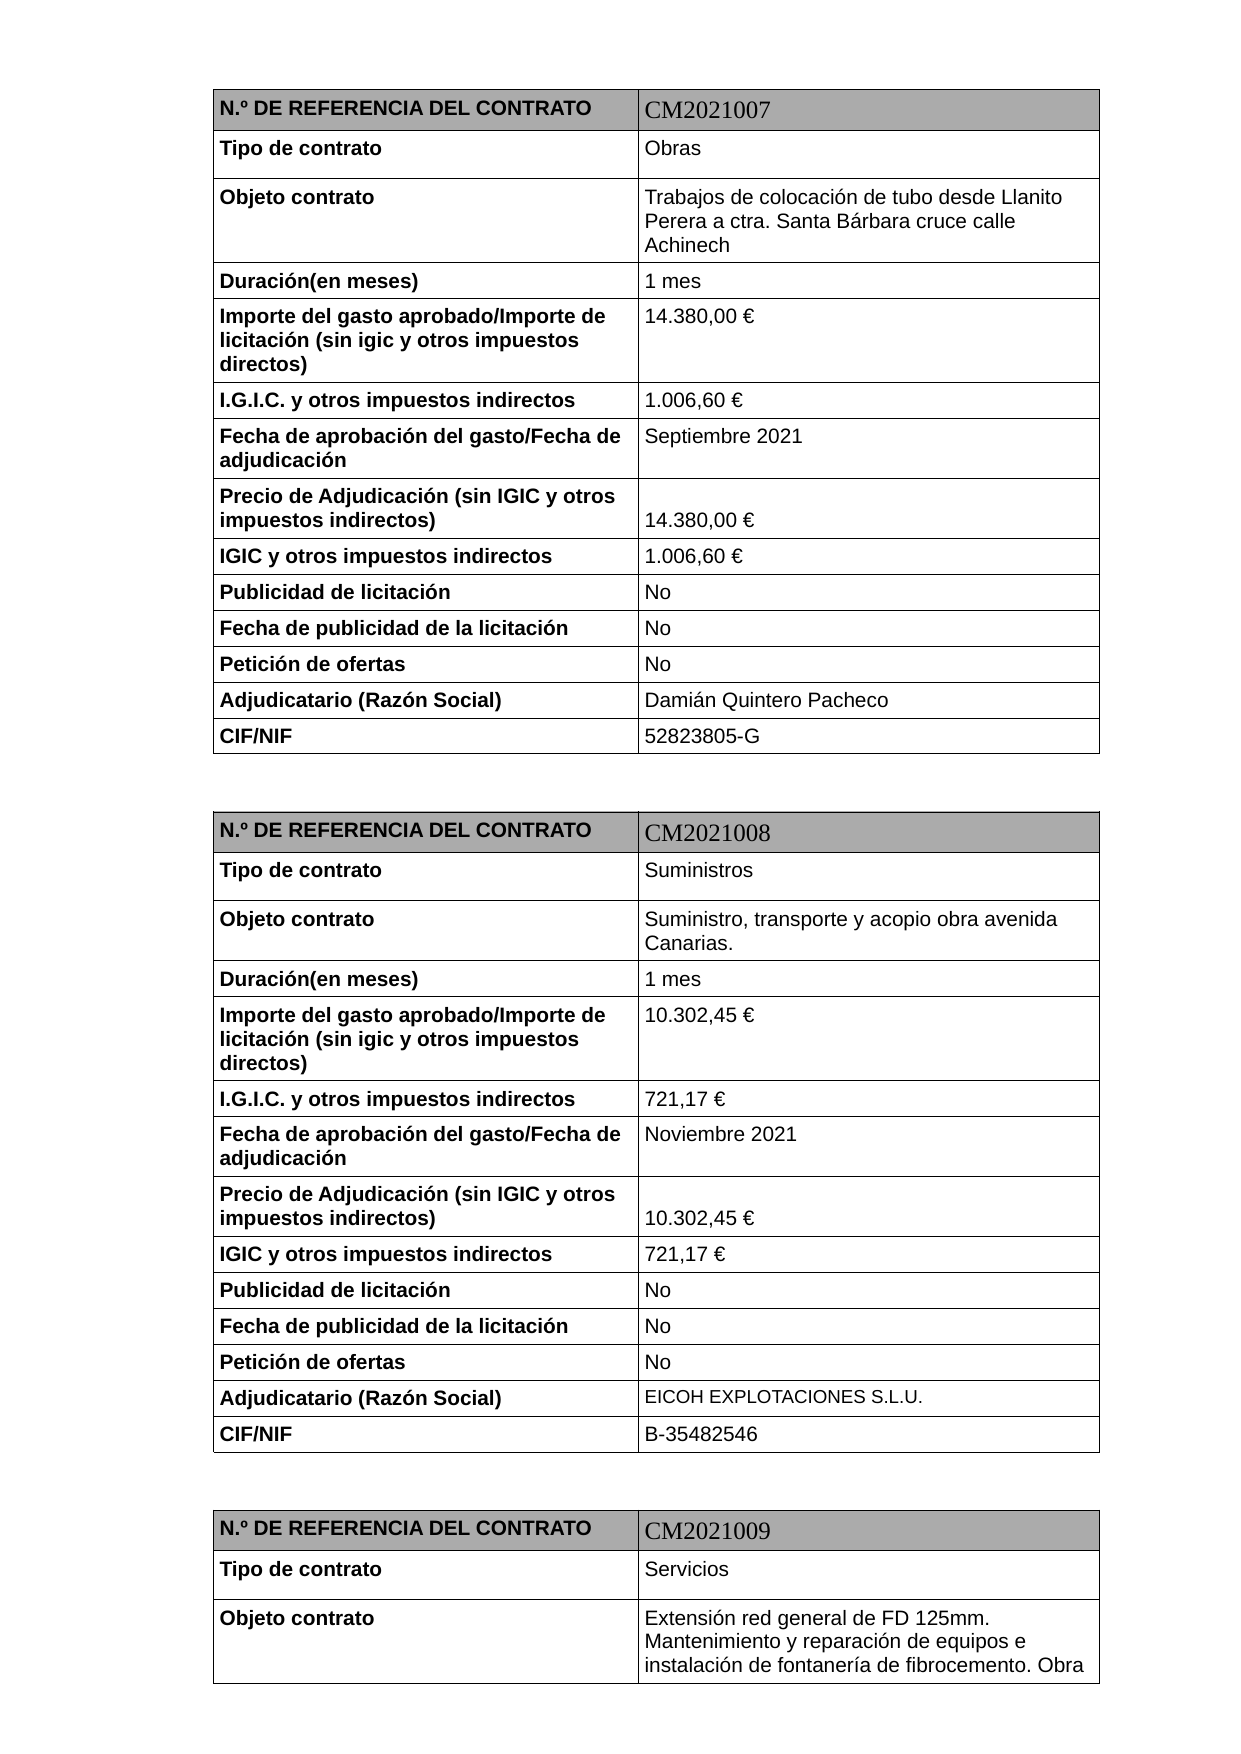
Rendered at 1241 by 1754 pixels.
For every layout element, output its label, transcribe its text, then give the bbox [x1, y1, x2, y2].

table_cell IGIC y otros impuestos indirectos [214, 1237, 638, 1272]
table_header CM2021008 [639, 813, 1099, 852]
table_cell Fecha de aprobación del gasto/Fecha de adjudicación [214, 419, 638, 478]
table_cell 1.006,60 € [639, 539, 1099, 574]
table_cell Suministros [639, 853, 1099, 900]
table_cell 1 mes [639, 961, 1099, 996]
table_header N.º DE REFERENCIA DEL CONTRATO [214, 1511, 638, 1550]
table_cell Trabajos de colocación de tubo desde Llanito Perera a ctra. Santa Bárbara cruce calle Achinech [639, 179, 1099, 262]
table_cell 721,17 € [639, 1237, 1099, 1272]
table_cell Duración(en meses) [214, 961, 638, 996]
table_cell IGIC y otros impuestos indirectos [214, 539, 638, 574]
table_cell Fecha de aprobación del gasto/Fecha de adjudicación [214, 1117, 638, 1176]
table_cell Petición de ofertas [214, 647, 638, 681]
table_cell I.G.I.C. y otros impuestos indirectos [214, 1081, 638, 1116]
table_cell Importe del gasto aprobado/Importe de licitación (sin igic y otros impuestos directos) [214, 299, 638, 382]
table_cell Duración(en meses) [214, 263, 638, 298]
table_cell Objeto contrato [214, 901, 638, 960]
table_cell Tipo de contrato [214, 853, 638, 900]
table_cell Noviembre 2021 [639, 1117, 1099, 1176]
table_cell Tipo de contrato [214, 1551, 638, 1598]
table_cell Objeto contrato [214, 1600, 638, 1683]
table_cell CIF/NIF [214, 1417, 638, 1451]
table_cell No [639, 575, 1099, 609]
table_cell No [639, 1345, 1099, 1379]
table_cell 721,17 € [639, 1081, 1099, 1116]
table_cell Extensión red general de FD 125mm. Mantenimiento y reparación de equipos e instalación de fontanería de fibrocemento. Obra [639, 1600, 1099, 1683]
table_cell Fecha de publicidad de la licitación [214, 611, 638, 646]
table_cell 1.006,60 € [639, 383, 1099, 418]
table_cell 1 mes [639, 263, 1099, 298]
table_cell 10.302,45 € [639, 997, 1099, 1080]
table_cell 14.380,00 € [639, 479, 1099, 538]
table_cell Petición de ofertas [214, 1345, 638, 1379]
table_cell Precio de Adjudicación (sin IGIC y otros impuestos indirectos) [214, 479, 638, 538]
table_cell No [639, 647, 1099, 681]
table_cell Damián Quintero Pacheco [639, 683, 1099, 717]
table_cell Obras [639, 131, 1099, 178]
table_cell Tipo de contrato [214, 131, 638, 178]
table_cell Objeto contrato [214, 179, 638, 262]
table_cell 14.380,00 € [639, 299, 1099, 382]
table_cell Precio de Adjudicación (sin IGIC y otros impuestos indirectos) [214, 1177, 638, 1236]
table_cell No [639, 1273, 1099, 1308]
table_cell Servicios [639, 1551, 1099, 1598]
table_cell No [639, 1309, 1099, 1344]
table_cell No [639, 611, 1099, 646]
table_header N.º DE REFERENCIA DEL CONTRATO [214, 90, 638, 130]
table_cell Fecha de publicidad de la licitación [214, 1309, 638, 1344]
table_cell Importe del gasto aprobado/Importe de licitación (sin igic y otros impuestos directos) [214, 997, 638, 1080]
table_cell Publicidad de licitación [214, 1273, 638, 1308]
table_header N.º DE REFERENCIA DEL CONTRATO [214, 813, 638, 852]
table_cell CIF/NIF [214, 719, 638, 753]
table_cell I.G.I.C. y otros impuestos indirectos [214, 383, 638, 418]
table_header CM2021009 [639, 1511, 1099, 1550]
table_header CM2021007 [639, 90, 1099, 130]
table_cell B-35482546 [639, 1417, 1099, 1451]
table_cell 10.302,45 € [639, 1177, 1099, 1236]
table_cell Adjudicatario (Razón Social) [214, 1381, 638, 1416]
table_cell Publicidad de licitación [214, 575, 638, 609]
table_cell EICOH EXPLOTACIONES S.L.U. [639, 1381, 1099, 1416]
table_cell Adjudicatario (Razón Social) [214, 683, 638, 717]
table_cell Suministro, transporte y acopio obra avenida Canarias. [639, 901, 1099, 960]
table_cell Septiembre 2021 [639, 419, 1099, 478]
table_cell 52823805-G [639, 719, 1099, 753]
